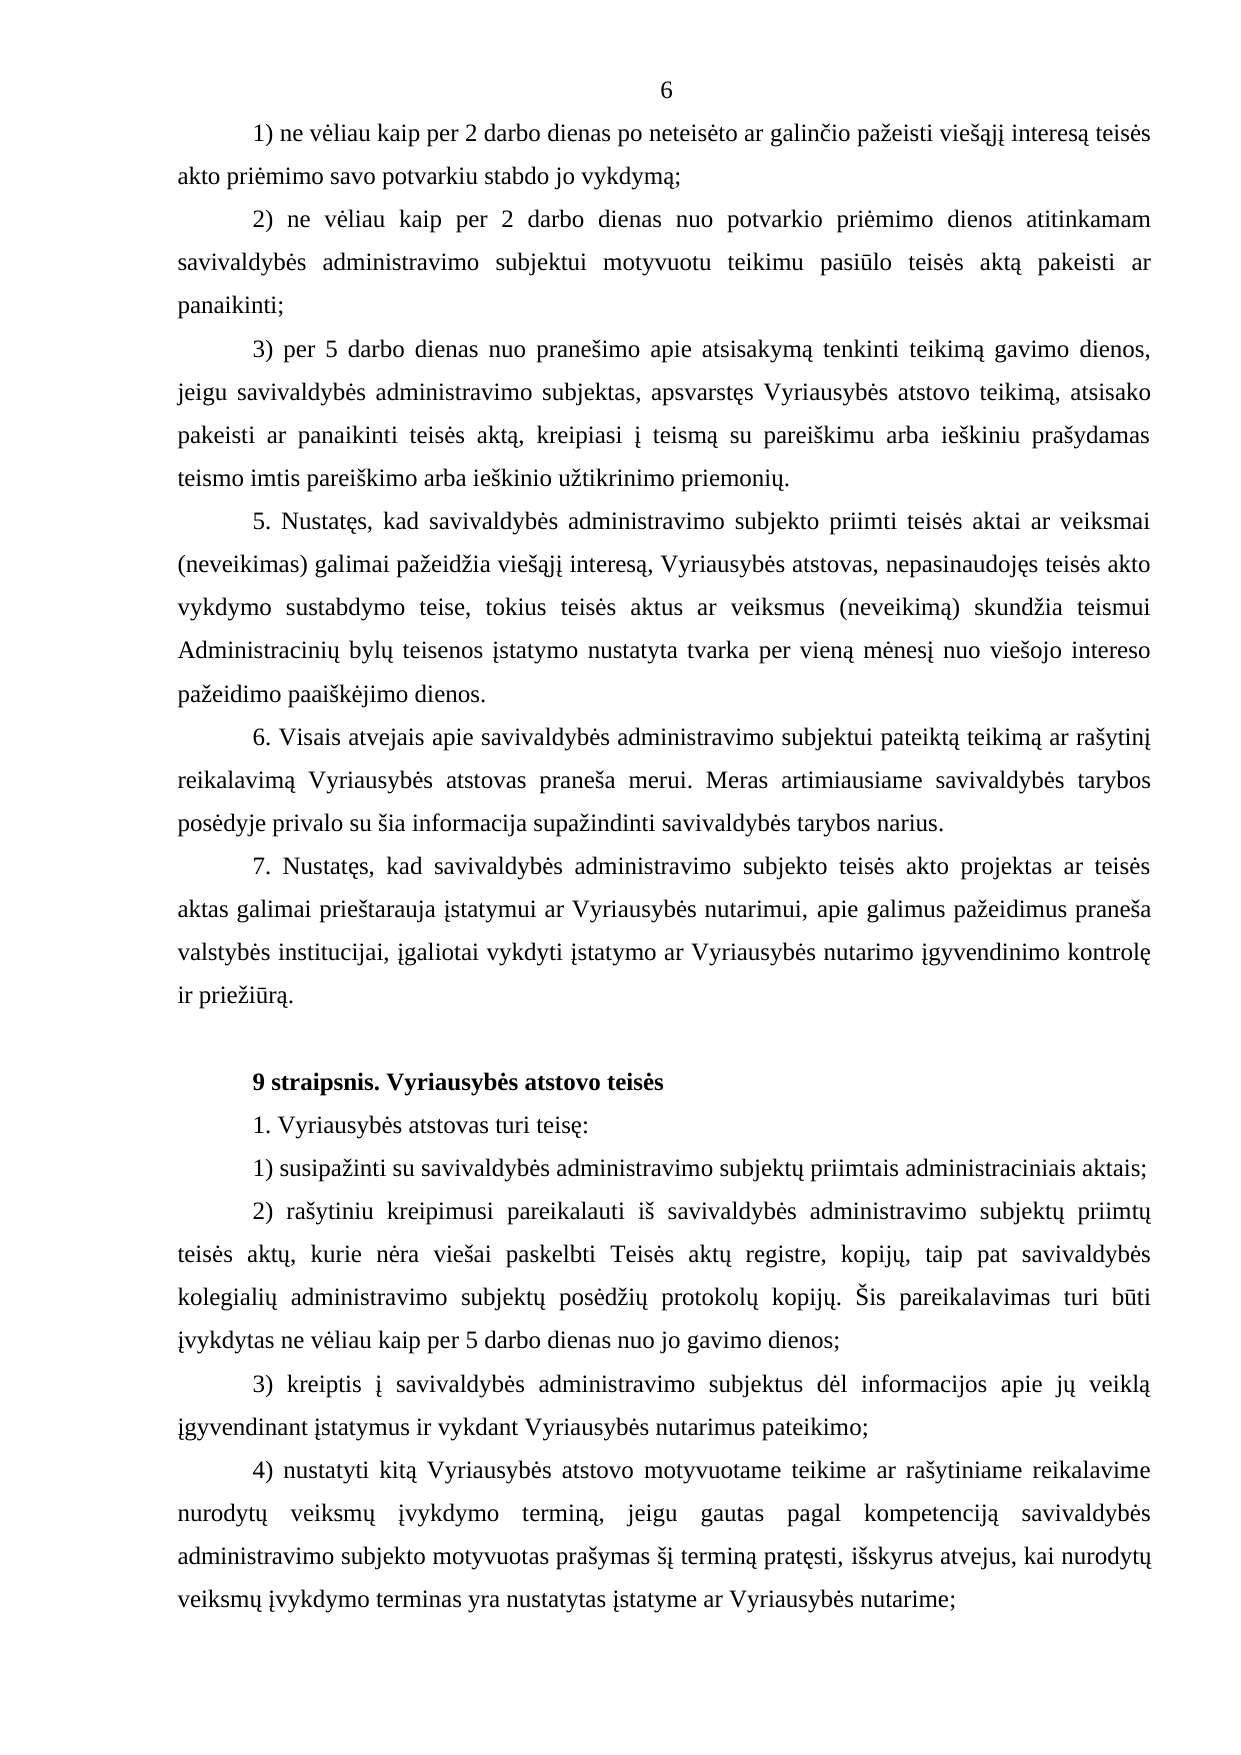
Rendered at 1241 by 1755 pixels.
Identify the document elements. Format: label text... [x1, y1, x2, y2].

text 5. Nustatęs, kad savivaldybės administravimo subjekto priimti teisės aktai ar veiksmai (neveikimas) galimai pažeidžia viešąjį interesą, Vyriausybės atstovas, nepasinaudojęs teisės akto vykdymo sustabdymo teise, tokius teisės aktus ar veiksmus (neveikimą) skundžia teismui Administracinių bylų teisenos įstatymo nustatyta tvarka per vieną mėnesį nuo viešojo intereso pažeidimo paaiškėjimo dienos. [177, 506, 1152, 707]
text 6. Visais atvejais apie savivaldybės administravimo subjektui pateiktą teikimą ar rašytinį reikalavimą Vyriausybės atstovas praneša merui. Meras artimiausiame savivaldybės tarybos posėdyje privalo su šia informacija supažindinti savivaldybės tarybos narius. [177, 722, 1152, 837]
text 1. Vyriausybės atstovas turi teisę: [177, 1110, 1152, 1139]
text 1) susipažinti su savivaldybės administravimo subjektų priimtais administraciniais aktais; [177, 1153, 1152, 1182]
text 3) kreiptis į savivaldybės administravimo subjektus dėl informacijos apie jų veiklą įgyvendinant įstatymus ir vykdant Vyriausybės nutarimus pateikimo; [177, 1369, 1152, 1441]
text 2) rašytiniu kreipimusi pareikalauti iš savivaldybės administravimo subjektų priimtų teisės aktų, kurie nėra viešai paskelbti Teisės aktų registre, kopijų, taip pat savivaldybės kolegialių administravimo subjektų posėdžių protokolų kopijų. Šis pareikalavimas turi būti įvykdytas ne vėliau kaip per 5 darbo dienas nuo jo gavimo dienos; [177, 1196, 1152, 1354]
text 1) ne vėliau kaip per 2 darbo dienas po neteisėto ar galinčio pažeisti viešąjį interesą teisės akto priėmimo savo potvarkiu stabdo jo vykdymą; [177, 118, 1152, 190]
text 7. Nustatęs, kad savivaldybės administravimo subjekto teisės akto projektas ar teisės aktas galimai prieštarauja įstatymui ar Vyriausybės nutarimui, apie galimus pažeidimus praneša valstybės institucijai, įgaliotai vykdyti įstatymo ar Vyriausybės nutarimo įgyvendinimo kontrolę ir priežiūrą. [177, 851, 1152, 1009]
text 9 straipsnis. Vyriausybės atstovo teisės [177, 1067, 1152, 1096]
text 4) nustatyti kitą Vyriausybės atstovo motyvuotame teikime ar rašytiniame reikalavime nurodytų veiksmų įvykdymo terminą, jeigu gautas pagal kompetenciją savivaldybės administravimo subjekto motyvuotas prašymas šį terminą pratęsti, išskyrus atvejus, kai nurodytų veiksmų įvykdymo terminas yra nustatytas įstatyme ar Vyriausybės nutarime; [177, 1455, 1152, 1613]
text 2) ne vėliau kaip per 2 darbo dienas nuo potvarkio priėmimo dienos atitinkamam savivaldybės administravimo subjektui motyvuotu teikimu pasiūlo teisės aktą pakeisti ar panaikinti; [177, 204, 1152, 319]
text 3) per 5 darbo dienas nuo pranešimo apie atsisakymą tenkinti teikimą gavimo dienos, jeigu savivaldybės administravimo subjektas, apsvarstęs Vyriausybės atstovo teikimą, atsisako pakeisti ar panaikinti teisės aktą, kreipiasi į teismą su pareiškimu arba ieškiniu prašydamas teismo imtis pareiškimo arba ieškinio užtikrinimo priemonių. [177, 334, 1152, 492]
